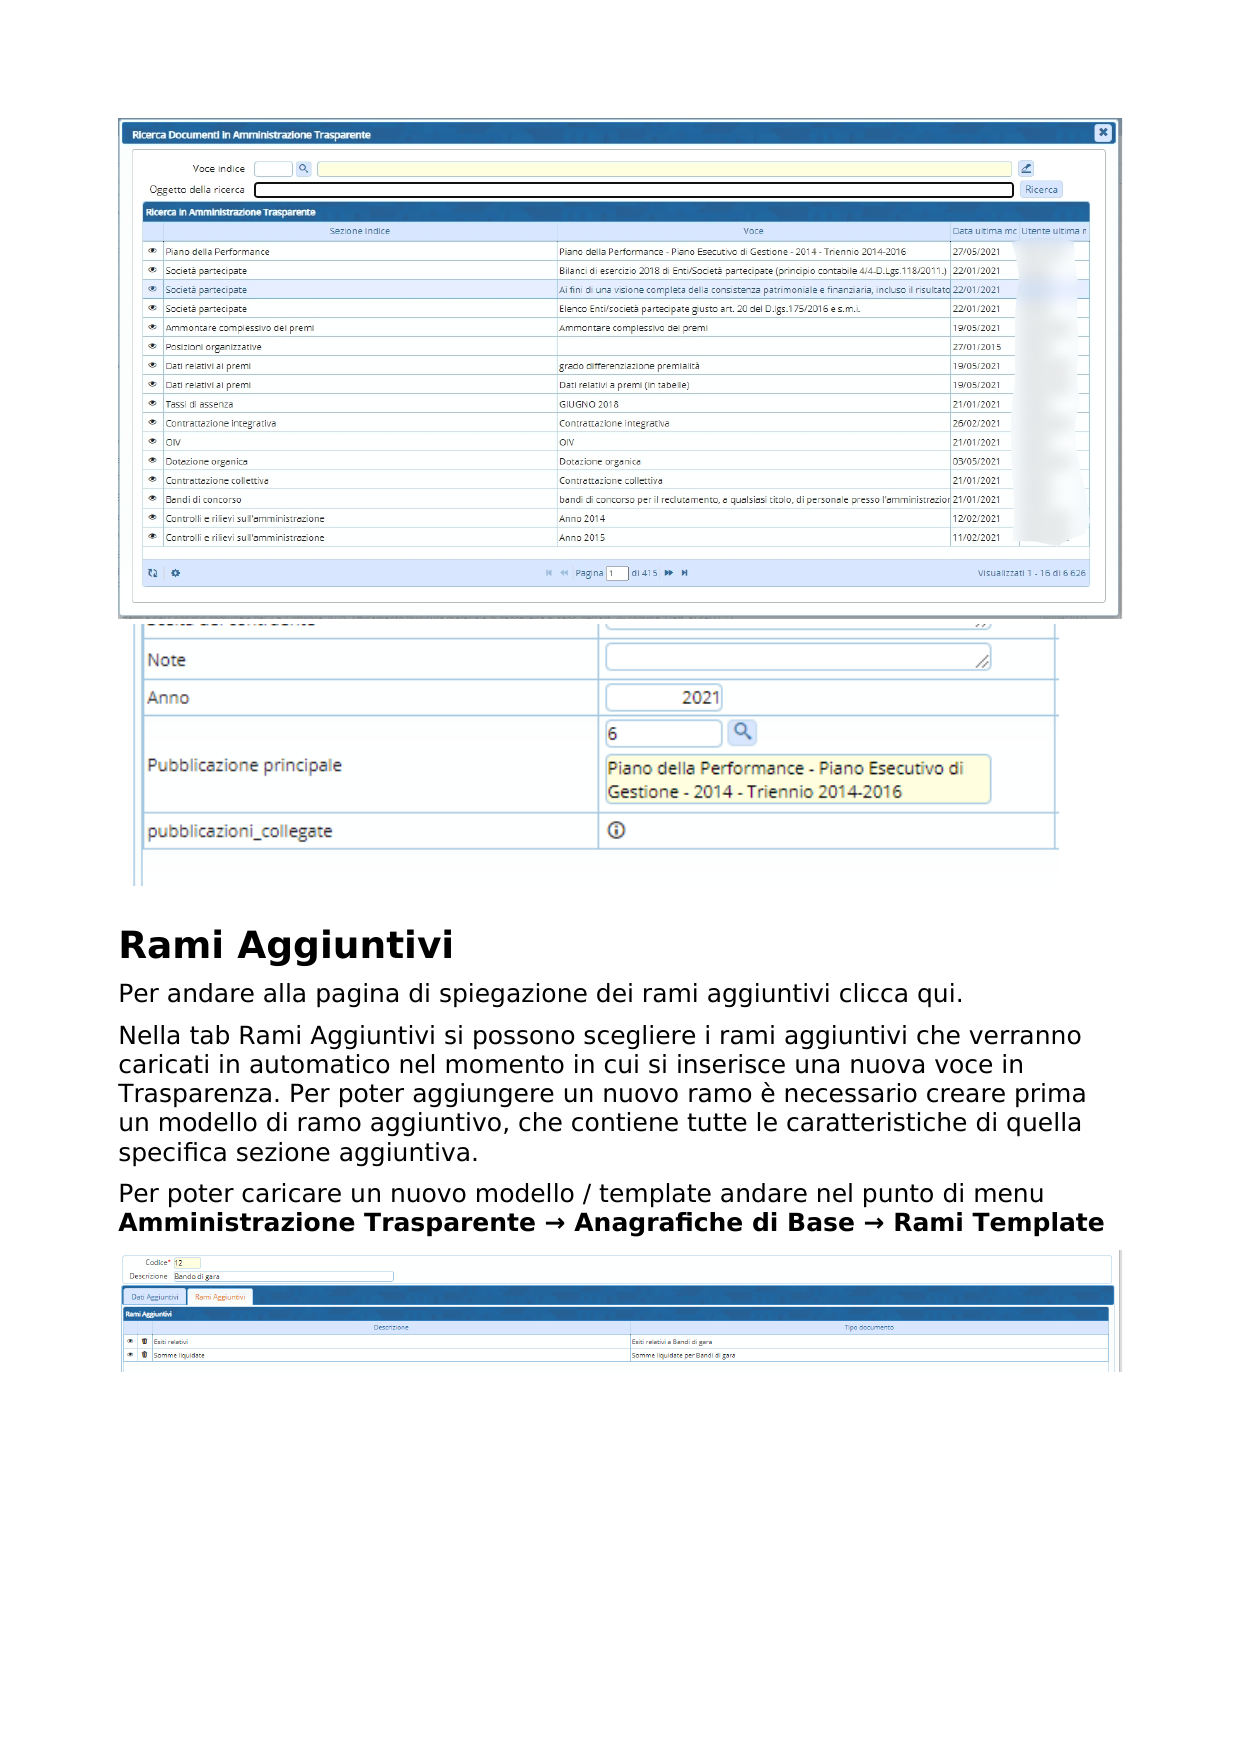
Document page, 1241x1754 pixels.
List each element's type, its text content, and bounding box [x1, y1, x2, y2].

picture [118, 118, 1123, 619]
text Per poter caricare un nuovo modello / template andare nel punto di menu Amministrazione Trasparente → Anagrafiche di Base → Rami Template [118, 1179, 1122, 1238]
subtitle Rami Aggiuntivi [118, 923, 1122, 967]
picture [118, 1250, 1123, 1372]
picture [118, 624, 1059, 886]
text Nella tab Rami Aggiuntivi si possono scegliere i rami aggiuntivi che verranno caricati in automatico nel momento in cui si inserisce una nuova voce in Trasparenza. Per poter aggiungere un nuovo ramo è necessario creare prima un modello di ramo aggiuntivo, che contiene tutte le caratteristiche di quella specifica sezione aggiuntiva. [118, 1021, 1122, 1167]
text Per andare alla pagina di spiegazione dei rami aggiuntivi clicca qui. [118, 979, 1122, 1008]
